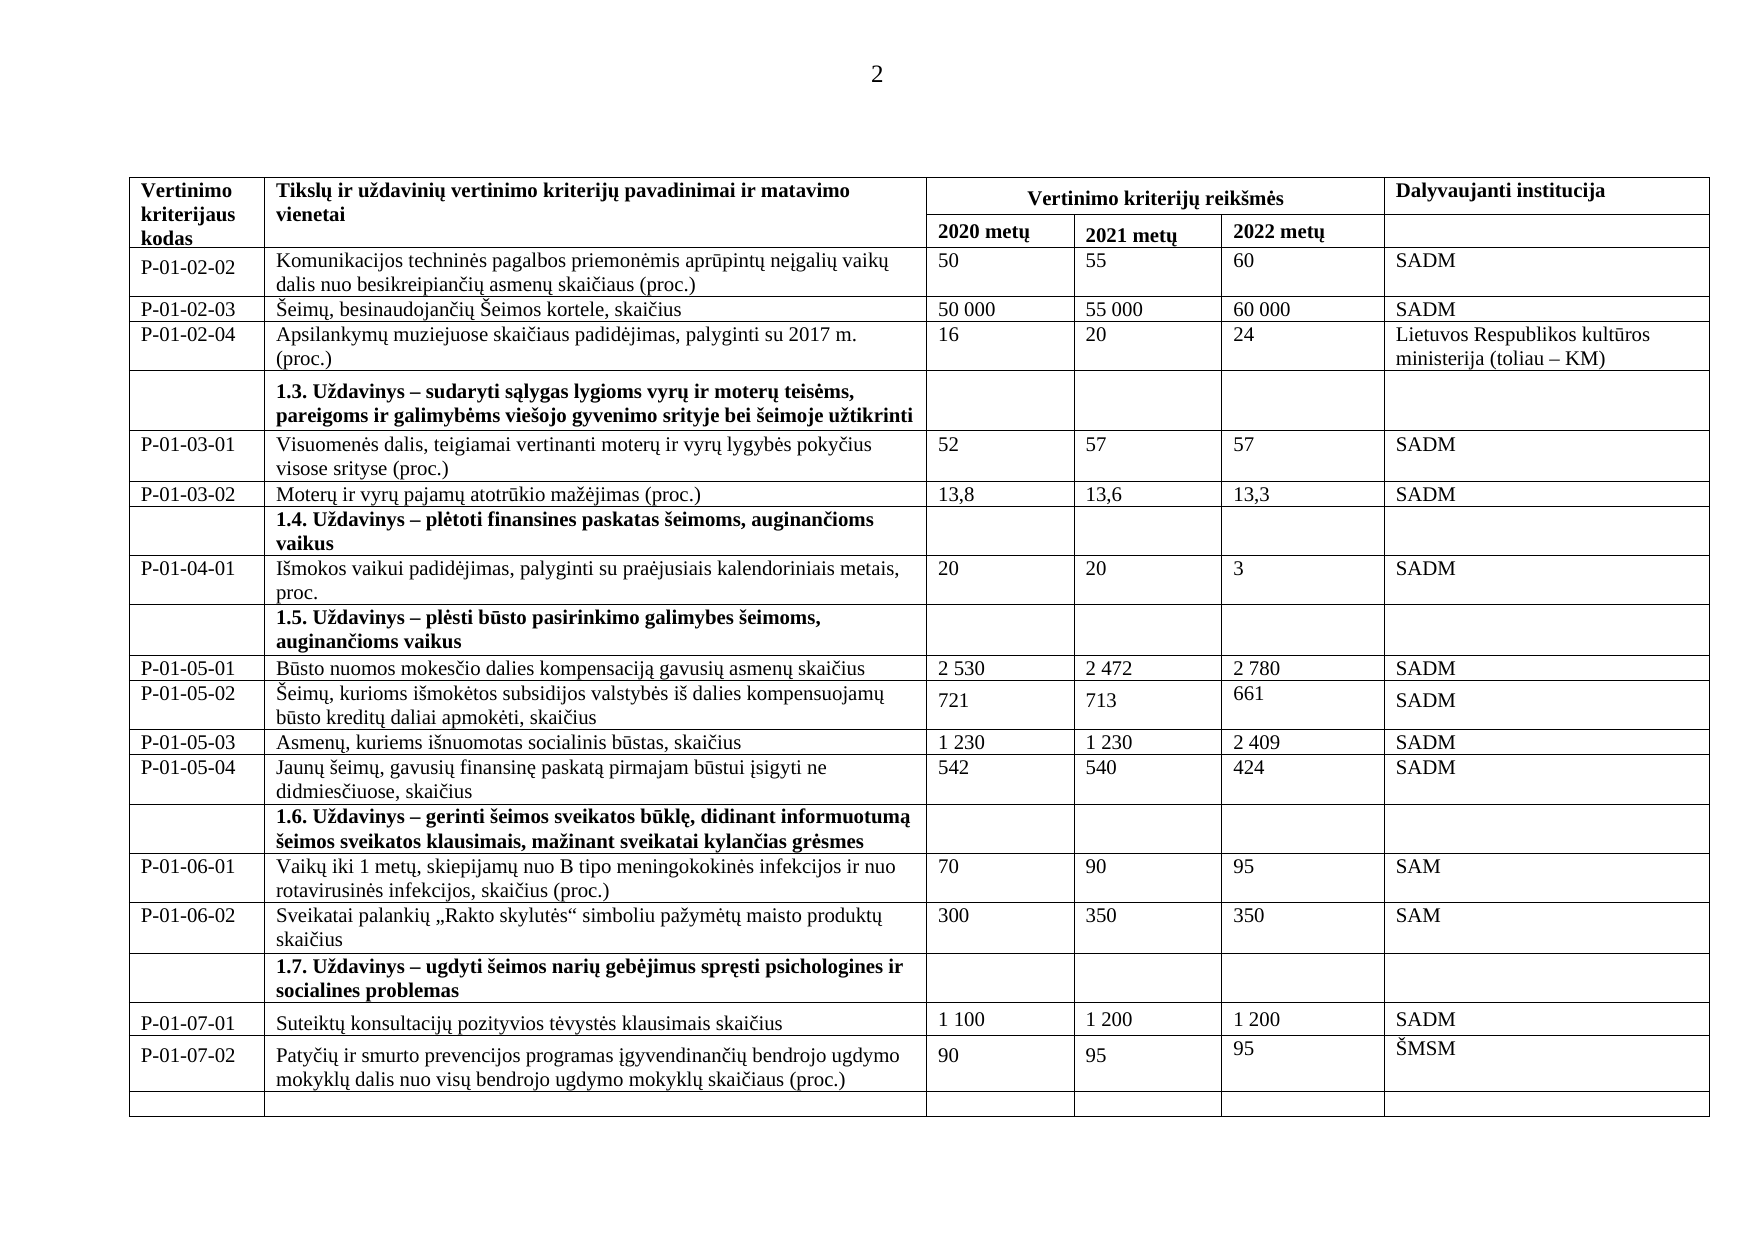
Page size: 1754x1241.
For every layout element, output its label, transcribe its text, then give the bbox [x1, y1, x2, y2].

table_cell SADM [1385, 482, 1709, 506]
table_cell [1222, 507, 1384, 555]
table_cell 2021 metų [1075, 215, 1221, 247]
table_cell 60 000 [1222, 297, 1384, 321]
table_cell SAM [1385, 903, 1709, 953]
table_cell P-01-03-02 [130, 482, 264, 506]
table_cell [1385, 371, 1709, 430]
table_cell P-01-03-01 [130, 431, 264, 481]
table_cell 90 [1075, 854, 1221, 902]
table_cell [1075, 605, 1221, 655]
table_cell SADM [1385, 248, 1709, 296]
table_cell 2020 metų [927, 215, 1074, 247]
table_cell 50 [927, 248, 1074, 296]
table_cell 70 [927, 854, 1074, 902]
table_cell [927, 805, 1074, 853]
table_cell SADM [1385, 755, 1709, 803]
table_cell 55 [1075, 248, 1221, 296]
table_cell P-01-02-02 [130, 248, 264, 296]
table_cell 661 [1222, 681, 1384, 729]
table_cell 1.7. Uždavinys – ugdyti šeimos narių gebėjimus spręsti psichologines ir socialines problemas [265, 954, 926, 1002]
table_cell P-01-05-04 [130, 755, 264, 803]
table_cell 1 230 [1075, 730, 1221, 754]
table_cell Lietuvos Respublikos kultūros ministerija (toliau – KM) [1385, 322, 1709, 370]
table_cell 2022 metų [1222, 215, 1384, 247]
table_cell [265, 1092, 926, 1116]
table_cell ŠMSM [1385, 1036, 1709, 1091]
table_cell 424 [1222, 755, 1384, 803]
table_cell 1 100 [927, 1003, 1074, 1034]
table_cell [927, 954, 1074, 1002]
table_cell 350 [1075, 903, 1221, 953]
table_cell 50 000 [927, 297, 1074, 321]
table_cell 16 [927, 322, 1074, 370]
table_cell P-01-05-02 [130, 681, 264, 729]
table_cell Suteiktų konsultacijų pozityvios tėvystės klausimais skaičius [265, 1003, 926, 1034]
table_cell [1075, 507, 1221, 555]
table_cell [130, 1092, 264, 1116]
table_cell 13,6 [1075, 482, 1221, 506]
table_cell [1222, 1092, 1384, 1116]
table_cell 1 230 [927, 730, 1074, 754]
table_cell [1075, 805, 1221, 853]
table_cell 60 [1222, 248, 1384, 296]
table_cell 24 [1222, 322, 1384, 370]
table_cell 95 [1222, 854, 1384, 902]
table_cell SADM [1385, 730, 1709, 754]
table_cell [1385, 954, 1709, 1002]
table_cell [1075, 371, 1221, 430]
table_cell SADM [1385, 681, 1709, 729]
table_cell Moterų ir vyrų pajamų atotrūkio mažėjimas (proc.) [265, 482, 926, 506]
table_cell Komunikacijos techninės pagalbos priemonėmis aprūpintų neįgalių vaikų dalis nuo besikreipiančių asmenų skaičiaus (proc.) [265, 248, 926, 296]
table_cell Patyčių ir smurto prevencijos programas įgyvendinančių bendrojo ugdymo mokyklų dalis nuo visų bendrojo ugdymo mokyklų skaičiaus (proc.) [265, 1036, 926, 1091]
table_cell P-01-06-01 [130, 854, 264, 902]
table_cell 2 409 [1222, 730, 1384, 754]
table_cell [130, 507, 264, 555]
table_cell P-01-07-02 [130, 1036, 264, 1091]
table_cell P-01-07-01 [130, 1003, 264, 1034]
table_cell 20 [927, 556, 1074, 604]
table_cell [1385, 507, 1709, 555]
table_cell P-01-04-01 [130, 556, 264, 604]
table_cell SAM [1385, 854, 1709, 902]
table_cell Visuomenės dalis, teigiamai vertinanti moterų ir vyrų lygybės pokyčius visose srityse (proc.) [265, 431, 926, 481]
table_cell [130, 605, 264, 655]
table_cell SADM [1385, 656, 1709, 680]
table_cell 55 000 [1075, 297, 1221, 321]
table_cell Sveikatai palankių „Rakto skylutės“ simboliu pažymėtų maisto produktų skaičius [265, 903, 926, 953]
table_cell [1222, 805, 1384, 853]
table_cell [927, 1092, 1074, 1116]
table_cell 20 [1075, 322, 1221, 370]
table_cell [927, 371, 1074, 430]
table_cell P-01-05-01 [130, 656, 264, 680]
table_cell Šeimų, besinaudojančių Šeimos kortele, skaičius [265, 297, 926, 321]
table_cell 1.4. Uždavinys – plėtoti finansines paskatas šeimoms, auginančioms vaikus [265, 507, 926, 555]
table_cell 3 [1222, 556, 1384, 604]
table_cell 20 [1075, 556, 1221, 604]
table_cell 1 200 [1075, 1003, 1221, 1034]
table_cell [1385, 605, 1709, 655]
table_cell 1.6. Uždavinys – gerinti šeimos sveikatos būklę, didinant informuotumą šeimos sveikatos klausimais, mažinant sveikatai kylančias grėsmes [265, 805, 926, 853]
table_cell 2 780 [1222, 656, 1384, 680]
table_cell [130, 371, 264, 430]
table_cell Būsto nuomos mokesčio dalies kompensaciją gavusių asmenų skaičius [265, 656, 926, 680]
table_cell [1222, 954, 1384, 1002]
table_cell Jaunų šeimų, gavusių finansinę paskatą pirmajam būstui įsigyti ne didmiesčiuose, skaičius [265, 755, 926, 803]
table_cell [1385, 215, 1709, 247]
table_cell Išmokos vaikui padidėjimas, palyginti su praėjusiais kalendoriniais metais, proc. [265, 556, 926, 604]
table_cell Asmenų, kuriems išnuomotas socialinis būstas, skaičius [265, 730, 926, 754]
table_header Tikslų ir uždavinių vertinimo kriterijų pavadinimai ir matavimo vienetai [265, 178, 926, 247]
table_cell Apsilankymų muziejuose skaičiaus padidėjimas, palyginti su 2017 m. (proc.) [265, 322, 926, 370]
table_cell 95 [1075, 1036, 1221, 1091]
table_cell 540 [1075, 755, 1221, 803]
table_cell [130, 805, 264, 853]
table_cell 13,3 [1222, 482, 1384, 506]
table_cell Vaikų iki 1 metų, skiepijamų nuo B tipo meningokokinės infekcijos ir nuo rotavirusinės infekcijos, skaičius (proc.) [265, 854, 926, 902]
table_cell [1222, 371, 1384, 430]
table_cell 13,8 [927, 482, 1074, 506]
table_cell [927, 605, 1074, 655]
table_cell P-01-02-04 [130, 322, 264, 370]
table_cell [1385, 1092, 1709, 1116]
table_cell [1075, 1092, 1221, 1116]
table_cell SADM [1385, 1003, 1709, 1034]
table_cell 542 [927, 755, 1074, 803]
table_cell 2 472 [1075, 656, 1221, 680]
table_cell [130, 954, 264, 1002]
table_cell Šeimų, kurioms išmokėtos subsidijos valstybės iš dalies kompensuojamų būsto kreditų daliai apmokėti, skaičius [265, 681, 926, 729]
table_cell [927, 507, 1074, 555]
table_cell 2 530 [927, 656, 1074, 680]
table_header Vertinimo kriterijaus kodas [130, 178, 264, 247]
table_cell SADM [1385, 297, 1709, 321]
table_cell 721 [927, 681, 1074, 729]
table_cell P-01-02-03 [130, 297, 264, 321]
table_cell 1 200 [1222, 1003, 1384, 1034]
table_cell 52 [927, 431, 1074, 481]
table_cell 90 [927, 1036, 1074, 1091]
table_header Vertinimo kriterijų reikšmės [927, 178, 1384, 214]
table_cell 713 [1075, 681, 1221, 729]
table_cell 95 [1222, 1036, 1384, 1091]
table_header Dalyvaujanti institucija [1385, 178, 1709, 214]
table_cell [1222, 605, 1384, 655]
table_cell P-01-06-02 [130, 903, 264, 953]
table_cell 57 [1222, 431, 1384, 481]
table_cell 350 [1222, 903, 1384, 953]
table_cell [1075, 954, 1221, 1002]
table_cell 300 [927, 903, 1074, 953]
table_cell 1.5. Uždavinys – plėsti būsto pasirinkimo galimybes šeimoms, auginančioms vaikus [265, 605, 926, 655]
table_cell [1385, 805, 1709, 853]
table_cell P-01-05-03 [130, 730, 264, 754]
table_cell SADM [1385, 556, 1709, 604]
table_cell SADM [1385, 431, 1709, 481]
table_cell 57 [1075, 431, 1221, 481]
table_cell 1.3. Uždavinys – sudaryti sąlygas lygioms vyrų ir moterų teisėms, pareigoms ir galimybėms viešojo gyvenimo srityje bei šeimoje užtikrinti [265, 371, 926, 430]
